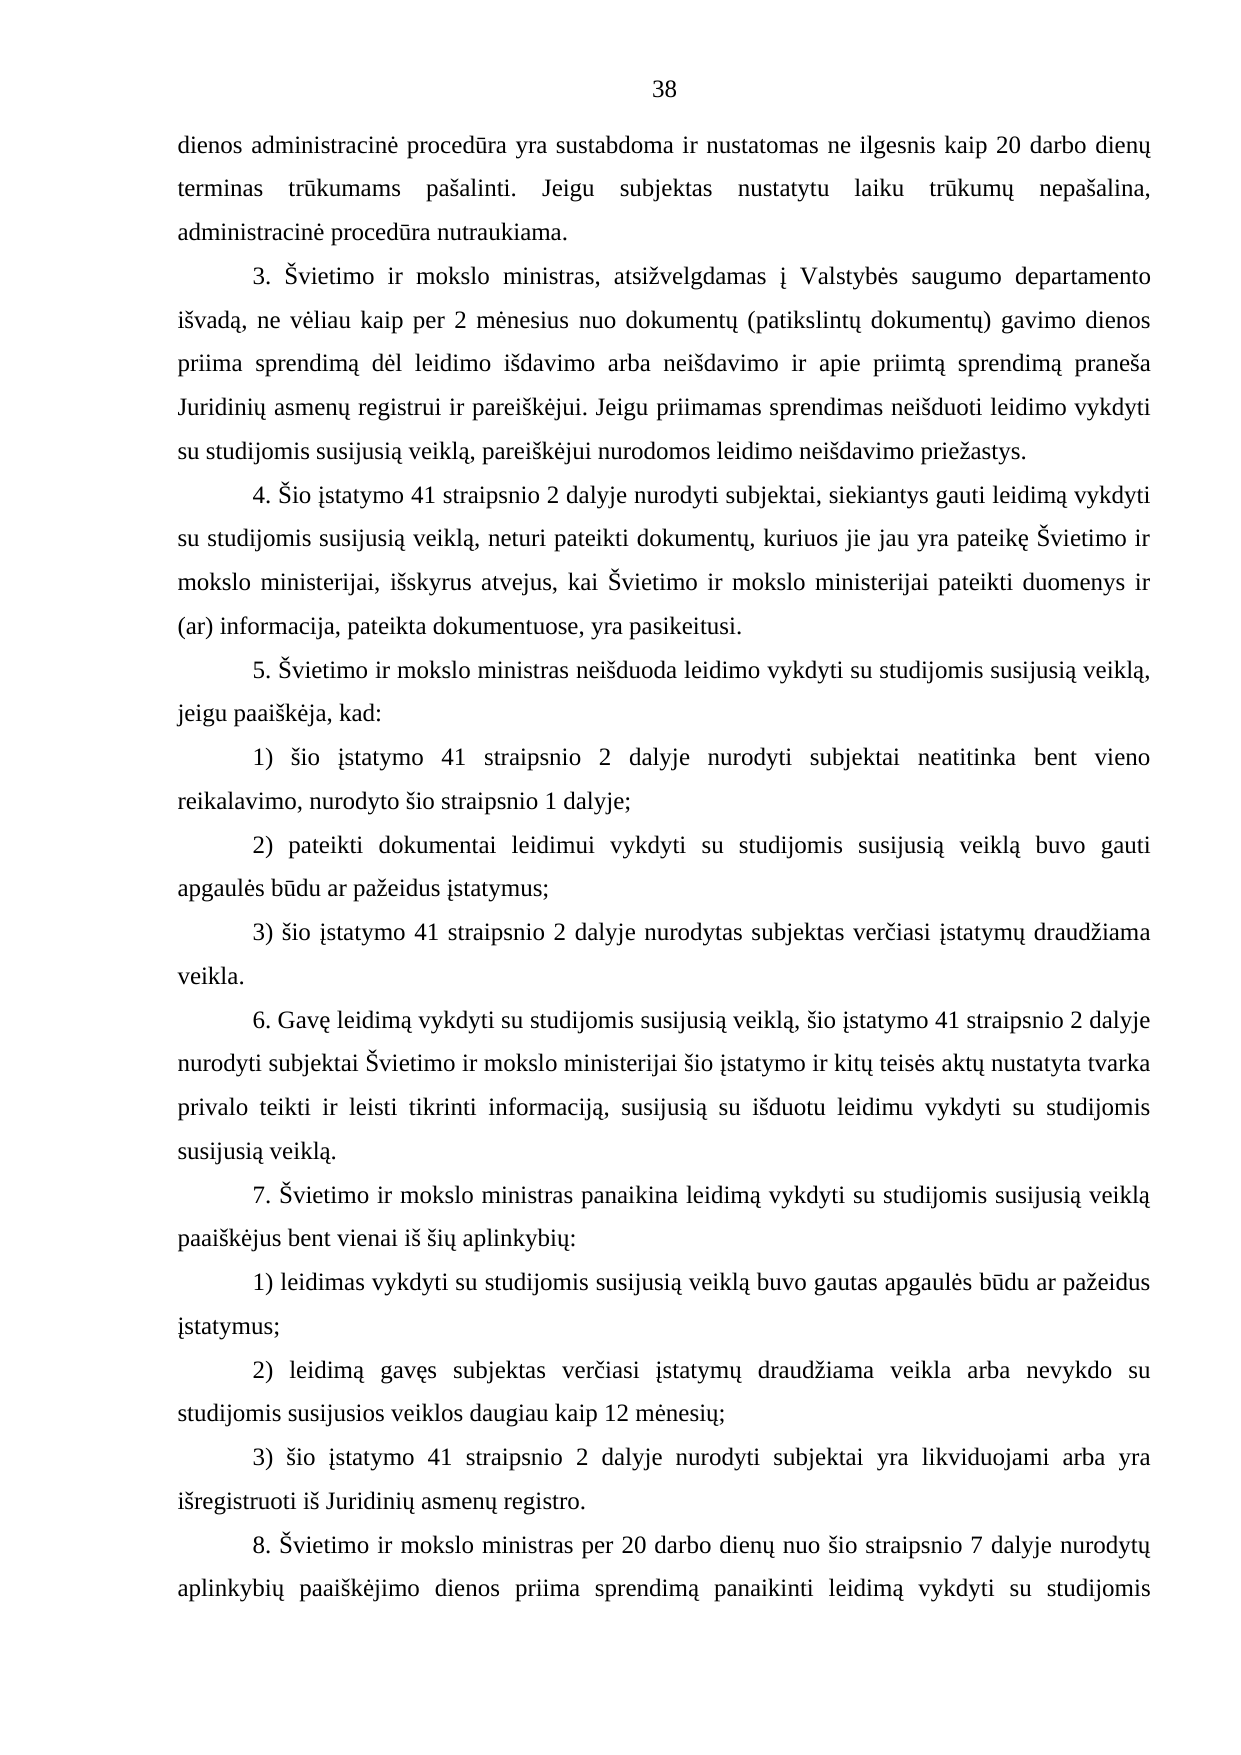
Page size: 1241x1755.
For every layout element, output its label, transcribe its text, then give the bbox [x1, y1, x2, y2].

text 5. Švietimo ir mokslo ministras neišduoda leidimo vykdyti su studijomis susijusią veiklą, jeigu paaiškėja, kad: [177, 643, 1152, 731]
text 2) leidimą gavęs subjektas verčiasi įstatymų draudžiama veikla arba nevykdo su studijomis susijusios veiklos daugiau kaip 12 mėnesių; [177, 1343, 1152, 1431]
text 3. Švietimo ir mokslo ministras, atsižvelgdamas į Valstybės saugumo departamento išvadą, ne vėliau kaip per 2 mėnesius nuo dokumentų (patikslintų dokumentų) gavimo dienos priima sprendimą dėl leidimo išdavimo arba neišdavimo ir apie priimtą sprendimą praneša Juridinių asmenų registrui ir pareiškėjui. Jeigu priimamas sprendimas neišduoti leidimo vykdyti su studijomis susijusią veiklą, pareiškėjui nurodomos leidimo neišdavimo priežastys. [177, 249, 1152, 468]
text 3) šio įstatymo 41 straipsnio 2 dalyje nurodytas subjektas verčiasi įstatymų draudžiama veikla. [177, 906, 1152, 993]
text 4. Šio įstatymo 41 straipsnio 2 dalyje nurodyti subjektai, siekiantys gauti leidimą vykdyti su studijomis susijusią veiklą, neturi pateikti dokumentų, kuriuos jie jau yra pateikę Švietimo ir mokslo ministerijai, išskyrus atvejus, kai Švietimo ir mokslo ministerijai pateikti duomenys ir (ar) informacija, pateikta dokumentuose, yra pasikeitusi. [177, 468, 1152, 643]
text dienos administracinė procedūra yra sustabdoma ir nustatomas ne ilgesnis kaip 20 darbo dienų terminas trūkumams pašalinti. Jeigu subjektas nustatytu laiku trūkumų nepašalina, administracinė procedūra nutraukiama. [177, 118, 1152, 249]
text 7. Švietimo ir mokslo ministras panaikina leidimą vykdyti su studijomis susijusią veiklą paaiškėjus bent vienai iš šių aplinkybių: [177, 1168, 1152, 1256]
text 8. Švietimo ir mokslo ministras per 20 darbo dienų nuo šio straipsnio 7 dalyje nurodytų aplinkybių paaiškėjimo dienos priima sprendimą panaikinti leidimą vykdyti su studijomis [177, 1518, 1152, 1606]
text 1) šio įstatymo 41 straipsnio 2 dalyje nurodyti subjektai neatitinka bent vieno reikalavimo, nurodyto šio straipsnio 1 dalyje; [177, 731, 1152, 818]
text 1) leidimas vykdyti su studijomis susijusią veiklą buvo gautas apgaulės būdu ar pažeidus įstatymus; [177, 1256, 1152, 1343]
text 6. Gavę leidimą vykdyti su studijomis susijusią veiklą, šio įstatymo 41 straipsnio 2 dalyje nurodyti subjektai Švietimo ir mokslo ministerijai šio įstatymo ir kitų teisės aktų nustatyta tvarka privalo teikti ir leisti tikrinti informaciją, susijusią su išduotu leidimu vykdyti su studijomis susijusią veiklą. [177, 993, 1152, 1168]
text 3) šio įstatymo 41 straipsnio 2 dalyje nurodyti subjektai yra likviduojami arba yra išregistruoti iš Juridinių asmenų registro. [177, 1431, 1152, 1518]
text 2) pateikti dokumentai leidimui vykdyti su studijomis susijusią veiklą buvo gauti apgaulės būdu ar pažeidus įstatymus; [177, 818, 1152, 906]
